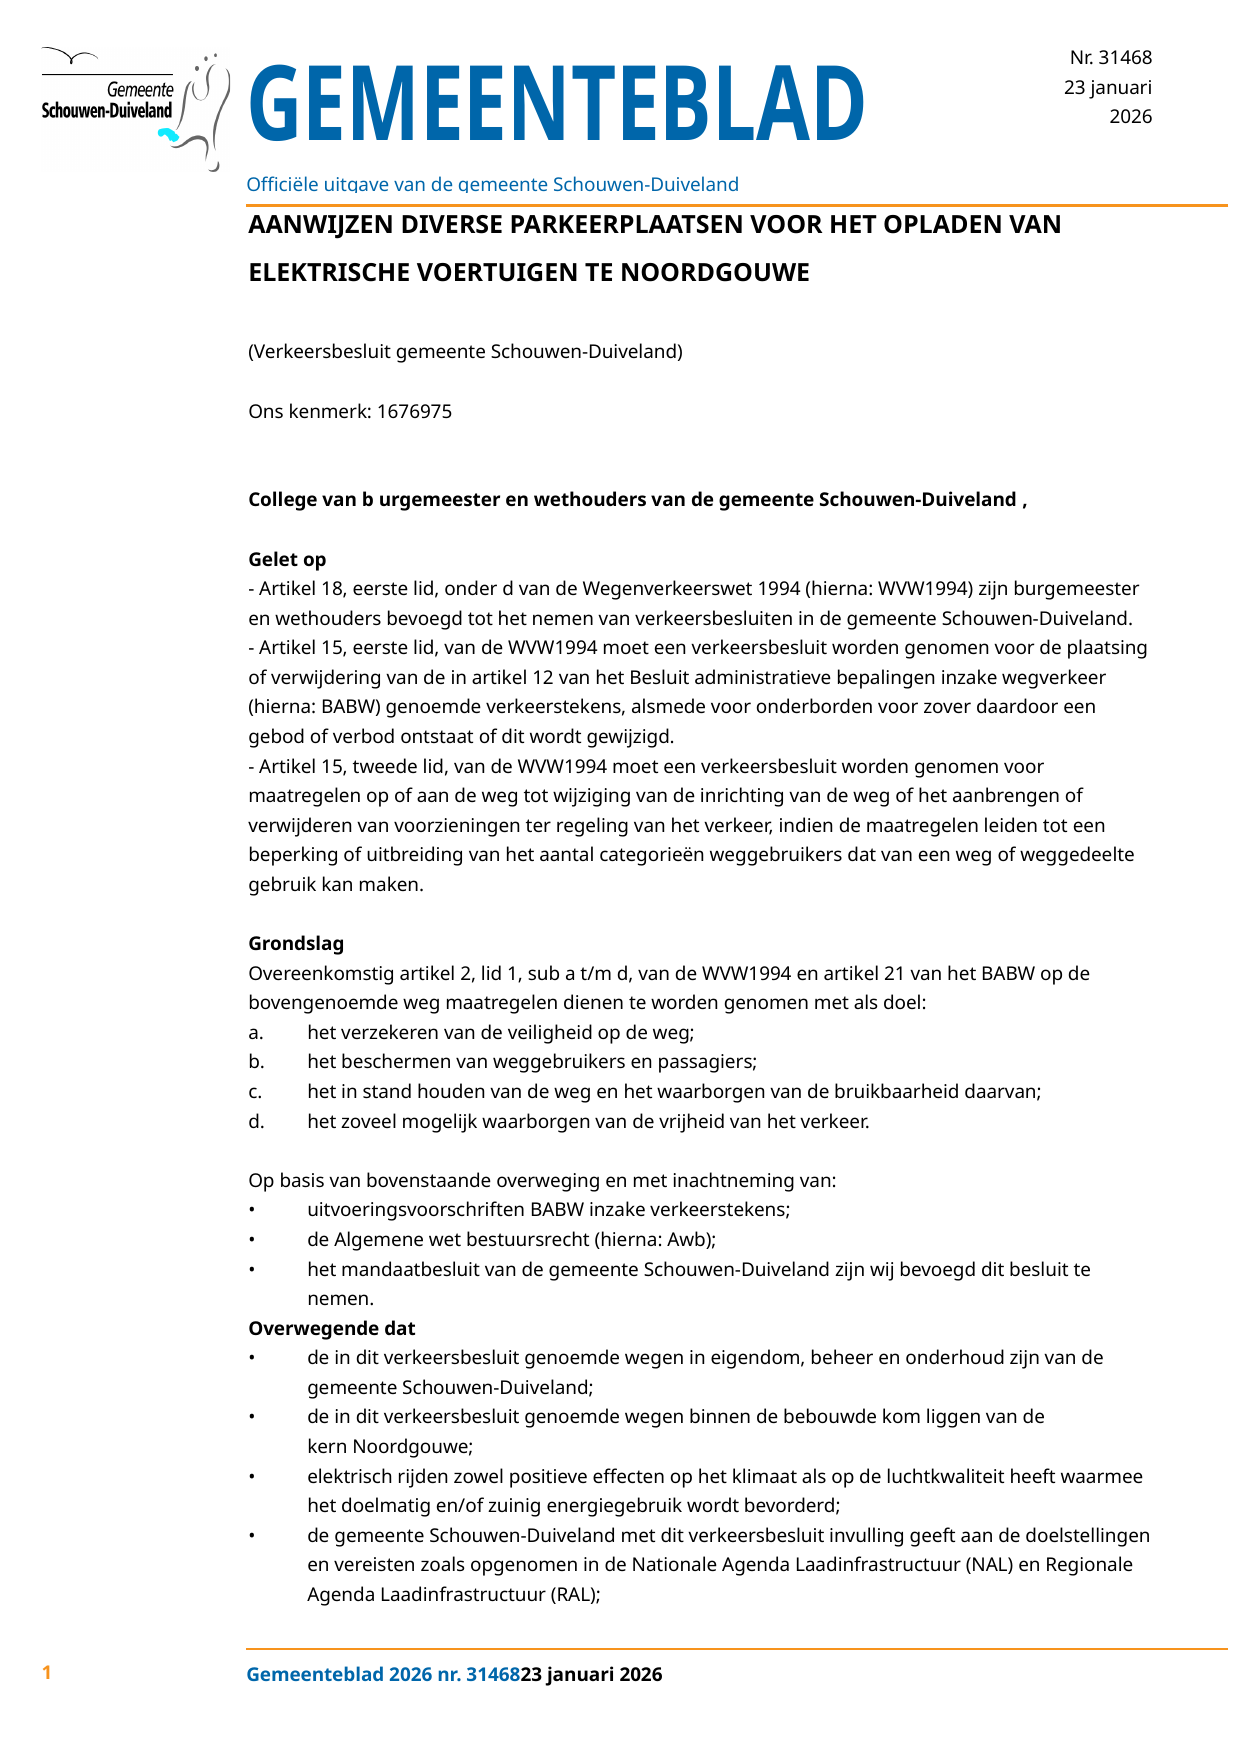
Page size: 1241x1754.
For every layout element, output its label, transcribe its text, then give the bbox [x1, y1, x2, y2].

list kern Noordgouwe; [248, 1433, 1152, 1459]
text (Verkeersbesluit gemeente Schouwen-Duiveland) [248, 339, 1152, 364]
text - Artikel 15, tweede lid, van de WVW1994 moet een verkeersbesluit worden genomen voor maatregelen op of aan de weg tot wijziging van de inrichting van de weg of het aanbrengen of verwijderen van voorzieningen ter regeling van het verkeer, indien de maatregelen leiden tot een beperking of uitbreiding van het aantal categorieën weggebruikers dat van een weg of weggedeelte gebruik kan maken. [248, 753, 1152, 897]
text Overeenkomstig artikel 2, lid 1, sub a t/m d, van de WVW1994 en artikel 21 van het BABW op de bovengenoemde weg maatregelen dienen te worden genomen met als doel: [248, 960, 1152, 1015]
list elektrisch rijden zowel positieve effecten op het klimaat als op de luchtkwaliteit heeft waarmee het doelmatig en/of zuinig energiegebruik wordt bevorderd; [248, 1463, 1152, 1518]
list het zoveel mogelijk waarborgen van de vrijheid van het verkeer. [248, 1108, 1152, 1133]
text Op basis van bovenstaande overweging en met inachtneming van: [248, 1167, 1152, 1193]
text Overwegende dat [248, 1315, 1152, 1341]
list de gemeente Schouwen-Duiveland met dit verkeersbesluit invulling geeft aan de doelstellingen en vereisten zoals opgenomen in de Nationale Agenda Laadinfrastructuur (NAL) en Regionale Agenda Laadinfrastructuur (RAL); [248, 1522, 1152, 1607]
text - Artikel 18, eerste lid, onder d van de Wegenverkeerswet 1994 (hierna: WVW1994) zijn burgemeester en wethouders bevoegd tot het nemen van verkeersbesluiten in de gemeente Schouwen-Duiveland. [248, 575, 1152, 631]
list het verzekeren van de veiligheid op de weg; [248, 1019, 1152, 1045]
text AANWIJZEN DIVERSE PARKEERPLAATSEN VOOR HET OPLADEN VAN ELEKTRISCHE VOERTUIGEN TE NOORDGOUWE [248, 207, 1152, 288]
list het in stand houden van de weg en het waarborgen van de bruikbaarheid daarvan; [248, 1078, 1152, 1104]
list de in dit verkeersbesluit genoemde wegen binnen de bebouwde kom liggen van de [248, 1404, 1152, 1429]
picture [41, 47, 231, 172]
list het beschermen van weggebruikers en passagiers; [248, 1049, 1152, 1074]
text Ons kenmerk: 1676975 [248, 398, 1152, 423]
list het mandaatbesluit van de gemeente Schouwen-Duiveland zijn wij bevoegd dit besluit te nemen. [248, 1256, 1152, 1311]
list de in dit verkeersbesluit genoemde wegen in eigendom, beheer en onderhoud zijn van de gemeente Schouwen-Duiveland; [248, 1344, 1152, 1400]
text College van b urgemeester en wethouders van de gemeente Schouwen-Duiveland , [248, 487, 1152, 512]
text Grondslag [248, 930, 1152, 956]
list de Algemene wet bestuursrecht (hierna: Awb); [248, 1226, 1152, 1252]
list uitvoeringsvoorschriften BABW inzake verkeerstekens; [248, 1197, 1152, 1222]
text - Artikel 15, eerste lid, van de WVW1994 moet een verkeersbesluit worden genomen voor de plaatsing of verwijdering van de in artikel 12 van het Besluit administratieve bepalingen inzake wegverkeer (hierna: BABW) genoemde verkeerstekens, alsmede voor onderborden voor zover daardoor een gebod of verbod ontstaat of dit wordt gewijzigd. [248, 634, 1152, 749]
text Gelet op [248, 546, 1152, 571]
